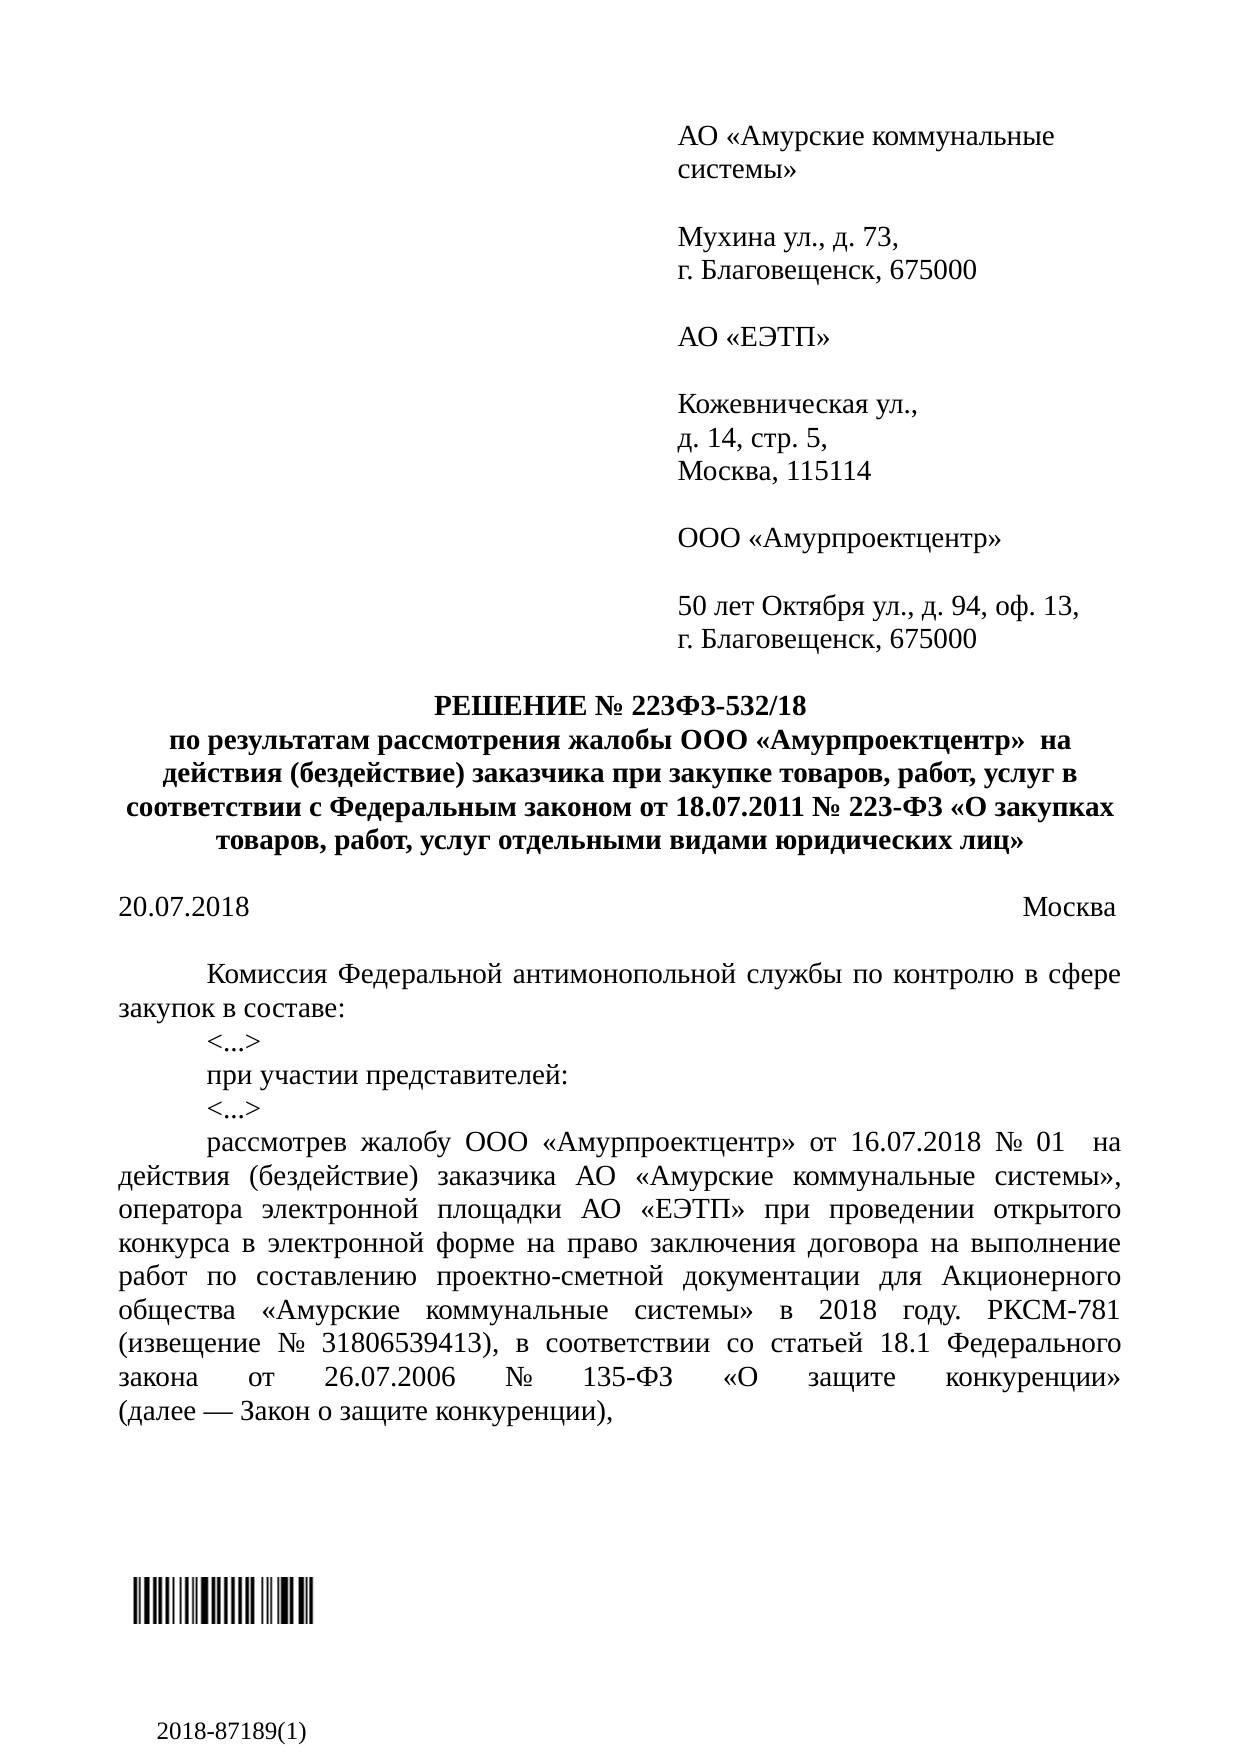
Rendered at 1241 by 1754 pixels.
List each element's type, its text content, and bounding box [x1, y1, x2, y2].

text АО «Амурские коммунальные системы» [677, 118, 1122, 185]
text д. 14, стр. 5, [677, 420, 1122, 453]
text 50 лет Октября ул., д. 94, оф. 13, [677, 588, 1122, 621]
text ООО «Амурпроектцентр» [677, 521, 1122, 554]
text по результатам рассмотрения жалобы ООО «Амурпроектцентр» на действия (бездействие) заказчика при закупке товаров, работ, услуг в соответствии с Федеральным законом от 18.07.2011 № 223-ФЗ «О закупках товаров, работ, услуг отдельными видами юридических лиц» [118, 722, 1122, 856]
text г. Благовещенск, 675000 [677, 252, 1122, 286]
text Комиссия Федеральной антимонопольной службы по контролю в сфере закупок в составе: [118, 957, 1122, 1024]
text АО «ЕЭТП» [677, 319, 1122, 353]
text Москва, 115114 [677, 453, 1122, 487]
text г. Благовещенск, 675000 [677, 621, 1122, 655]
text <...> [118, 1091, 1122, 1124]
text Мухина ул., д. 73, [677, 219, 1122, 252]
text Кожевническая ул., [677, 386, 1122, 420]
text РЕШЕНИЕ № 223ФЗ-532/18 [118, 688, 1122, 722]
text <...> [118, 1024, 1122, 1057]
text 20.07.2018 Москва [118, 889, 1122, 923]
text рассмотрев жалобу ООО «Амурпроектцентр» от 16.07.2018 № 01 на действия (бездействие) заказчика АО «Амурские коммунальные системы», оператора электронной площадки АО «ЕЭТП» при проведении открытого конкурса в электронной форме на право заключения договора на выполнение работ по составлению проектно-сметной документации для Акционерного общества «Амурские коммунальные системы» в 2018 году. РКСМ-781 (извещение № 31806539413), в соответствии со статьей 18.1 Федерального закона от 26.07.2006 № 135-ФЗ «О защите конкуренции» (далее — Закон о защите конкуренции), [118, 1124, 1122, 1426]
picture [118, 1577, 331, 1624]
text при участии представителей: [118, 1057, 1122, 1091]
